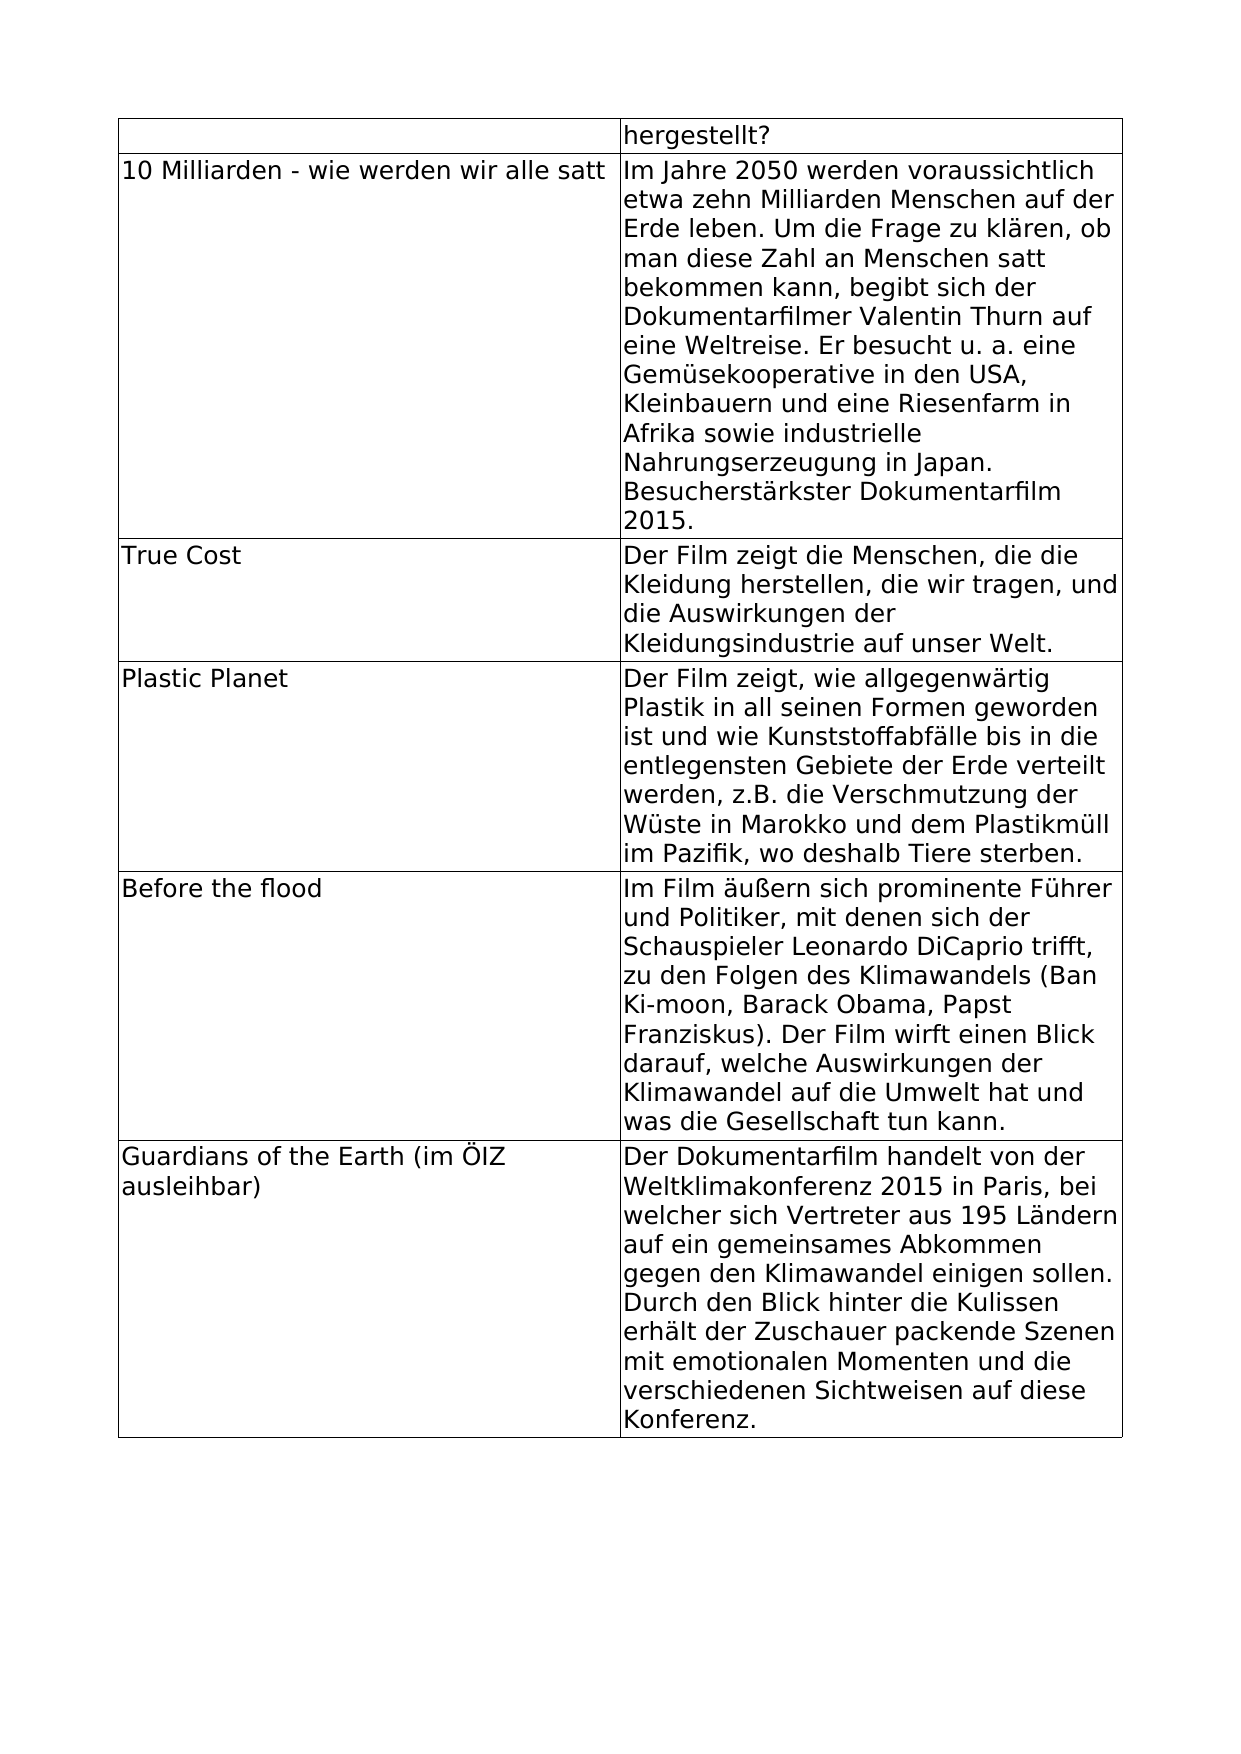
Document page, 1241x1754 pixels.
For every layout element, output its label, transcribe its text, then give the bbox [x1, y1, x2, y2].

table_cell Der Film zeigt die Menschen, die die Kleidung herstellen, die wir tragen, und die Auswirkungen der Kleidungsindustrie auf unser Welt. [621, 539, 1122, 661]
table_cell Before the flood [119, 872, 620, 1139]
table_cell Guardians of the Earth (im ÖIZ ausleihbar) [119, 1141, 620, 1437]
table_cell 10 Milliarden - wie werden wir alle satt [119, 154, 620, 538]
table_cell True Cost [119, 539, 620, 661]
table_cell Im Jahre 2050 werden voraussichtlich etwa zehn Milliarden Menschen auf der Erde leben. Um die Frage zu klären, ob man diese Zahl an Menschen satt bekommen kann, begibt sich der Dokumentarfilmer Valentin Thurn auf eine Weltreise. Er besucht u. a. eine Gemüsekooperative in den USA, Kleinbauern und eine Riesenfarm in Afrika sowie industrielle Nahrungserzeugung in Japan. Besucherstärkster Dokumentarfilm 2015. [621, 154, 1122, 538]
table_cell Plastic Planet [119, 662, 620, 871]
table_cell Im Film äußern sich prominente Führer und Politiker, mit denen sich der Schauspieler Leonardo DiCaprio trifft, zu den Folgen des Klimawandels (Ban Ki-moon, Barack Obama, Papst Franziskus). Der Film wirft einen Blick darauf, welche Auswirkungen der Klimawandel auf die Umwelt hat und was die Gesellschaft tun kann. [621, 872, 1122, 1139]
table_cell Der Dokumentarfilm handelt von der Weltklimakonferenz 2015 in Paris, bei welcher sich Vertreter aus 195 Ländern auf ein gemeinsames Abkommen gegen den Klimawandel einigen sollen. Durch den Blick hinter die Kulissen erhält der Zuschauer packende Szenen mit emotionalen Momenten und die verschiedenen Sichtweisen auf diese Konferenz. [621, 1141, 1122, 1437]
table_cell hergestellt? [621, 119, 1122, 153]
table_cell Der Film zeigt, wie allgegenwärtig Plastik in all seinen Formen geworden ist und wie Kunststoffabfälle bis in die entlegensten Gebiete der Erde verteilt werden, z.B. die Verschmutzung der Wüste in Marokko und dem Plastikmüll im Pazifik, wo deshalb Tiere sterben. [621, 662, 1122, 871]
table_cell [119, 119, 620, 153]
